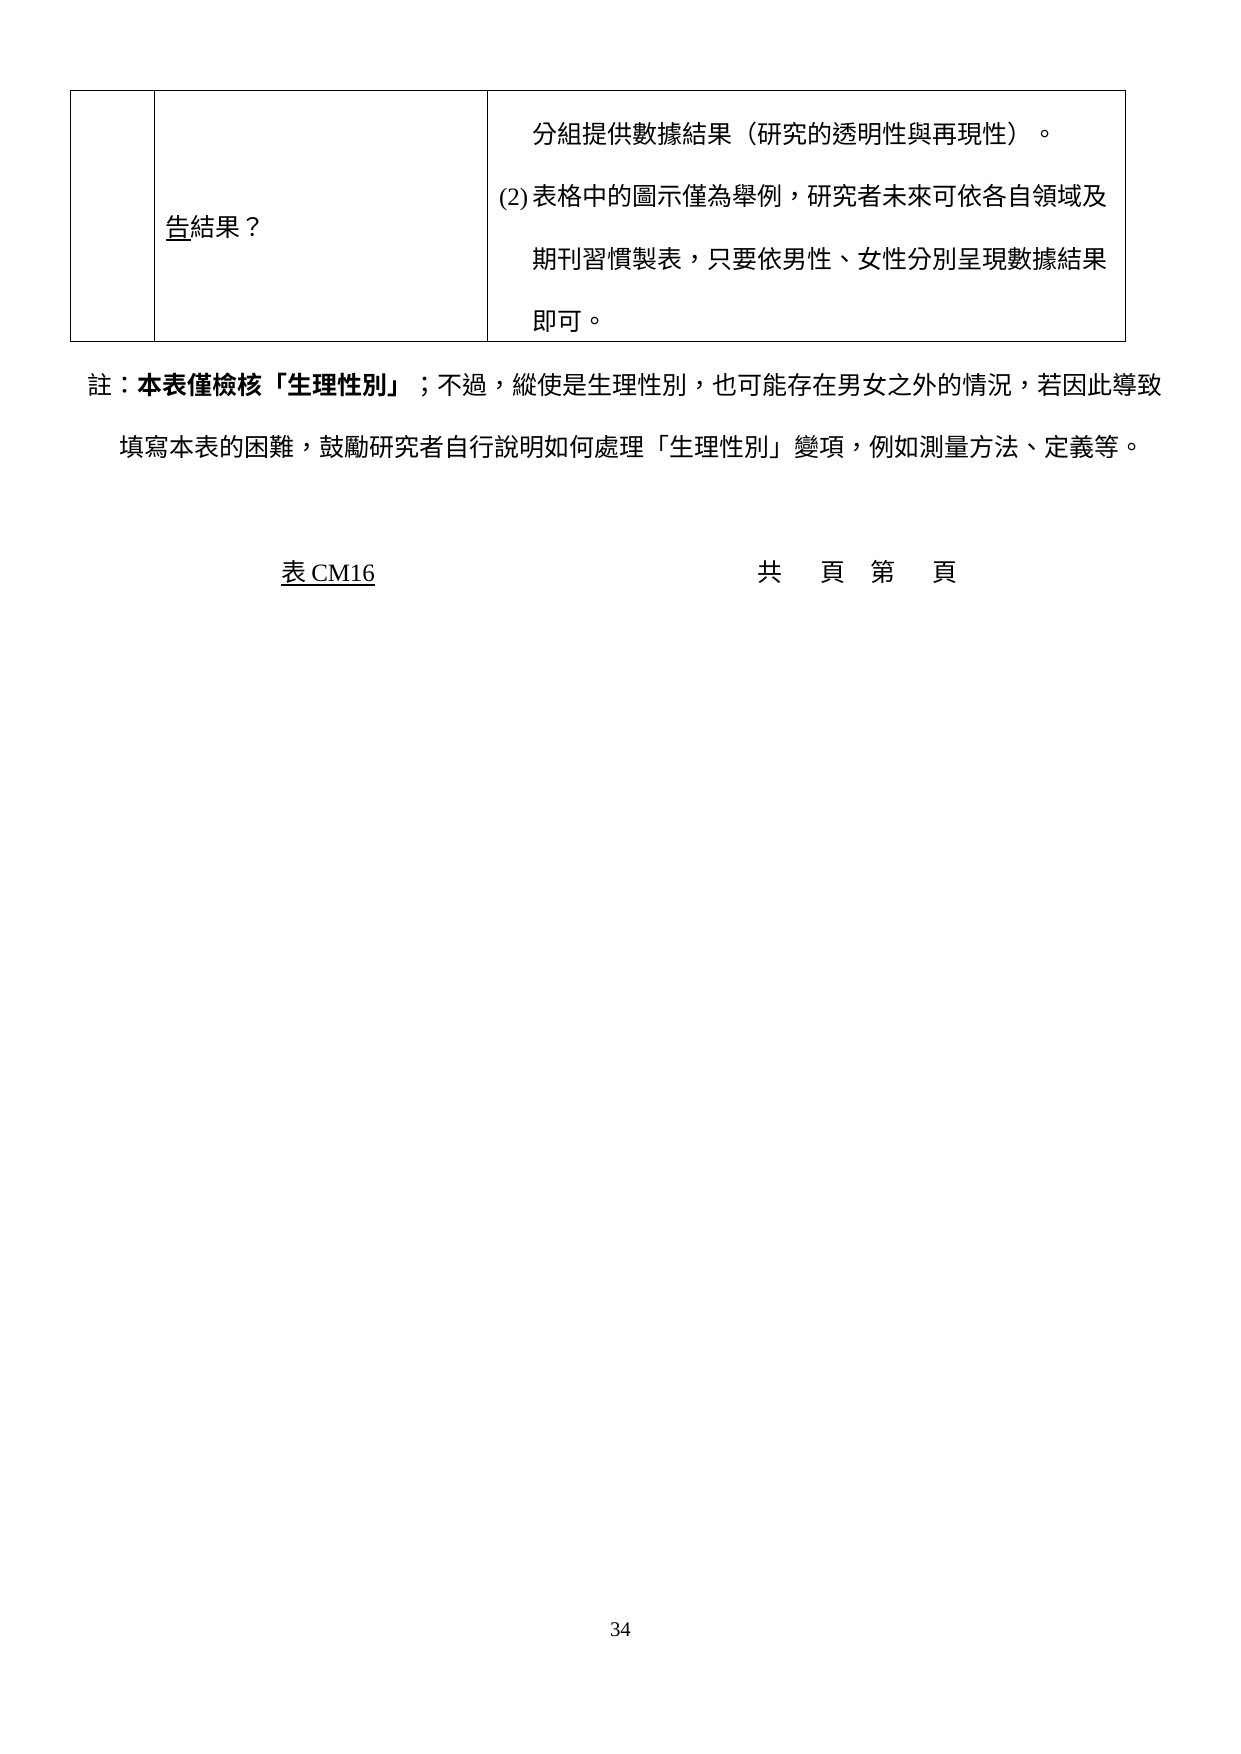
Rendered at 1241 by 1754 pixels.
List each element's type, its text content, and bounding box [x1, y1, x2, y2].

table_cell 分組提供數據結果（研究的透明性與再現性）。 表格中的圖示僅為舉例，研究者未來可依各自領域及期刊習慣製表，只要依男性、女性分別呈現數據結果即可。 [488, 91, 1125, 341]
text 註：本表僅檢核「生理性別」；不過，縱使是生理性別，也可能存在男女之外的情況，若因此導致填寫本表的困難，鼓勵研究者自行說明如何處理「生理性別」變項，例如測量方法、定義等。 [86, 342, 1164, 467]
table_cell 告結果？ [155, 91, 487, 341]
text 表CM16 共 頁 第 頁 [52, 529, 1186, 592]
table_cell [71, 91, 154, 341]
